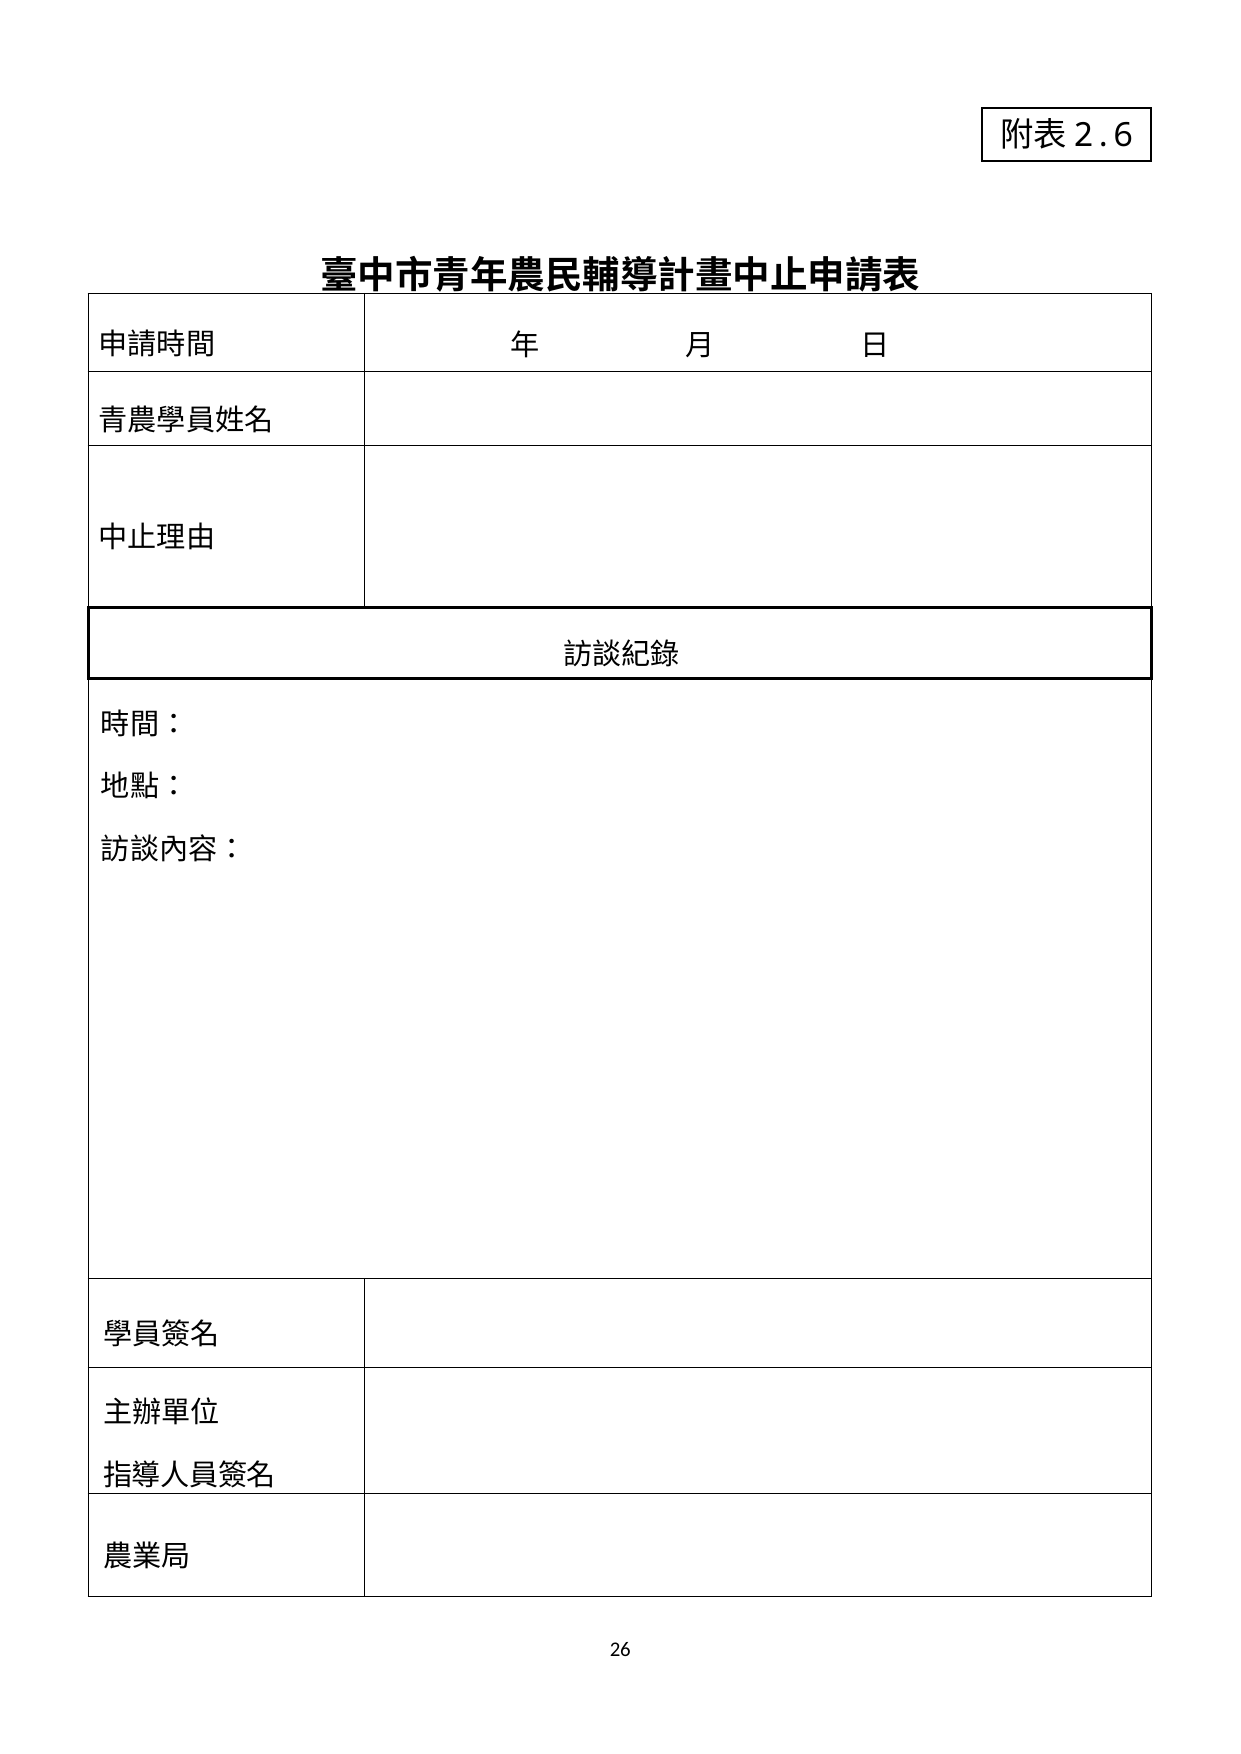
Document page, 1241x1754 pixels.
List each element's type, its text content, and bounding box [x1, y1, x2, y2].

table_header 年 月 日 [365, 294, 1151, 371]
table_cell 中止理由 [89, 446, 364, 606]
table_cell 青農學員姓名 [89, 372, 364, 444]
table_cell 農業局 [89, 1494, 364, 1596]
table_cell 訪談紀錄 [90, 609, 1150, 677]
table_header 申請時間 [89, 294, 364, 371]
table_cell 主辦單位 指導人員簽名 [89, 1368, 364, 1493]
table_cell [365, 446, 1151, 606]
table_cell 學員簽名 [89, 1279, 364, 1367]
text 附表2.6 [998, 116, 1135, 152]
table_cell [365, 1279, 1151, 1367]
table_cell 時間： 地點： 訪談內容： [89, 680, 1151, 1278]
table_cell [365, 1494, 1151, 1596]
table_cell [365, 372, 1151, 444]
subtitle 臺中市青年農民輔導計畫中止申請表 [89, 230, 1152, 293]
table_cell [365, 1368, 1151, 1493]
